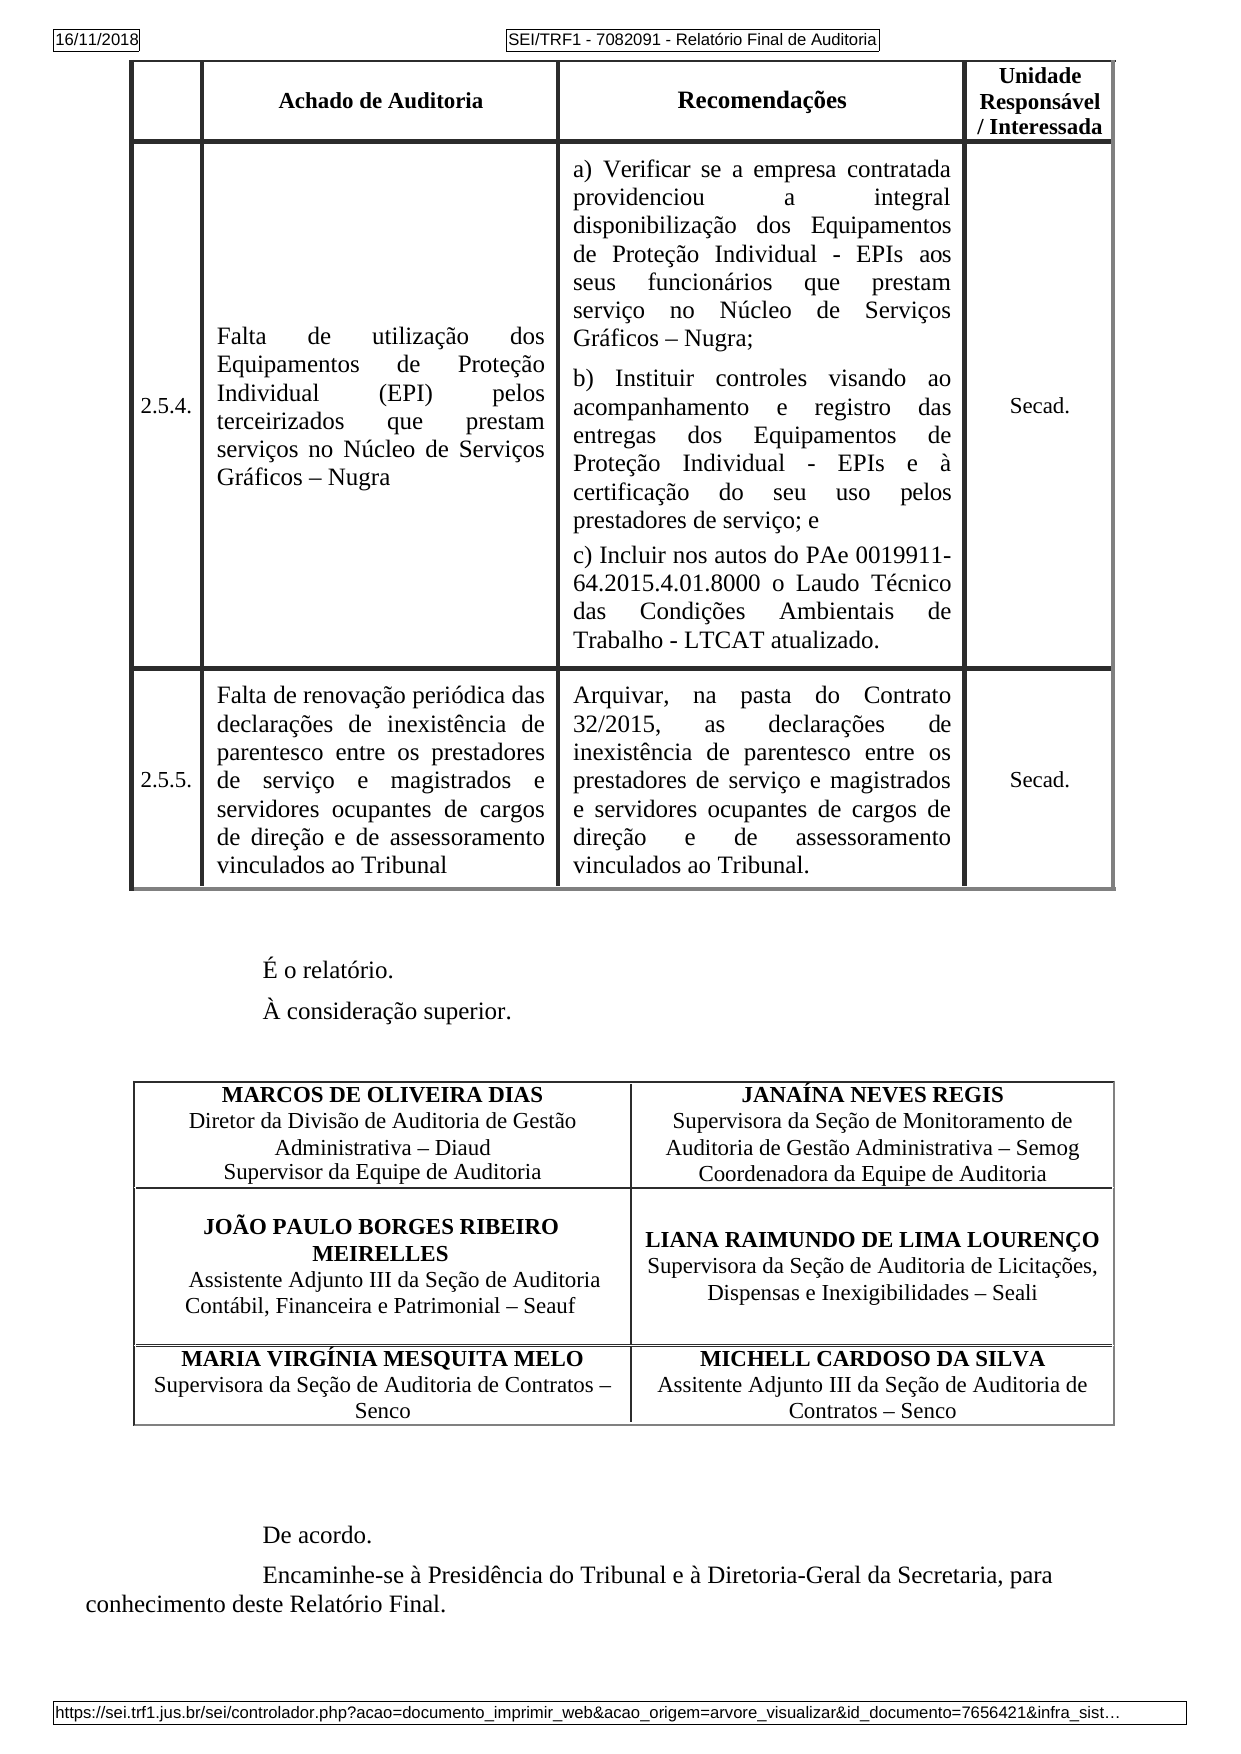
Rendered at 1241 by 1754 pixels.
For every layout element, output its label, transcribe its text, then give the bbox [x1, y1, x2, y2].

table_cell MARIA VIRGÍNIA MESQUITA MELO Supervisora da Seção de Auditoria de Contratos – Senco [135, 1344, 631, 1424]
table_cell Arquivar, na pasta do Contrato 32/2015, as declarações de inexistência de parentesco entre os prestadores de serviço e magistrados e servidores ocupantes de cargos de direção e de assessoramento vinculados ao Tribunal. [560, 671, 962, 886]
table_header Recomendações [560, 62, 962, 139]
table_header [134, 62, 200, 139]
table_header MARCOS DE OLIVEIRA DIAS Diretor da Divisão de Auditoria de Gestão Administrativa – Diaud Supervisor da Equipe de Auditoria [135, 1083, 631, 1186]
text À consideração superior. [262, 996, 1182, 1025]
table_header JANAÍNA NEVES REGIS Supervisora da Seção de Monitoramento de Auditoria de Gestão Administrativa – Semog Coordenadora da Equipe de Auditoria [631, 1083, 1113, 1186]
table_header Achado de Auditoria [204, 62, 556, 139]
table_cell 2.5.5. [134, 671, 200, 886]
table_cell Secad. [967, 671, 1111, 886]
table_cell [967, 535, 1111, 666]
table_cell [204, 535, 556, 666]
table_cell 2.5.4. [134, 144, 200, 535]
table_cell MICHELL CARDOSO DA SILVA Assitente Adjunto III da Seção de Auditoria de Contratos – Senco [631, 1344, 1113, 1424]
table_header Unidade Responsável / Interessada [967, 62, 1111, 139]
table_cell Falta de utilização dos Equipamentos de Proteção Individual (EPI) pelos terceirizados que prestam serviços no Núcleo de Serviços Gráficos – Nugra [204, 144, 556, 535]
text De acordo. [262, 1520, 1182, 1549]
text É o relatório. [262, 955, 1182, 984]
table_cell Falta de renovação periódica das declarações de inexistência de parentesco entre os prestadores de serviço e magistrados e servidores ocupantes de cargos de direção e de assessoramento vinculados ao Tribunal [204, 671, 556, 886]
text Encaminhe-se à Presidência do Tribunal e à Diretoria-Geral da Secretaria, para conhecimento deste Relatório Final. [85, 1561, 1156, 1618]
table_cell LIANA RAIMUNDO DE LIMA LOURENÇO Supervisora da Seção de Auditoria de Licitações, Dispensas e Inexigibilidades – Seali [632, 1186, 1113, 1344]
table_cell JOÃO PAULO BORGES RIBEIRO MEIRELLES Assistente Adjunto III da Seção de Auditoria Contábil, Financeira e Patrimonial – Seauf [135, 1186, 630, 1344]
table_cell c) Incluir nos autos do PAe 0019911- 64.2015.4.01.8000 o Laudo Técnico das Condições Ambientais de Trabalho - LTCAT atualizado. [560, 535, 962, 666]
table_cell Secad. [967, 144, 1111, 535]
table_cell [134, 535, 200, 666]
table_cell Verificar se a empresa contratada providenciou a integral disponibilização dos Equipamentos de Proteção Individual - EPIs aos seus funcionários que prestam serviço no Núcleo de Serviços Gráficos – Nugra; Instituir controles visando ao acompanhamento e registro das entregas dos Equipamentos de Proteção Individual - EPIs e à certificação do seu uso pelos prestadores de serviço; e [560, 144, 962, 535]
